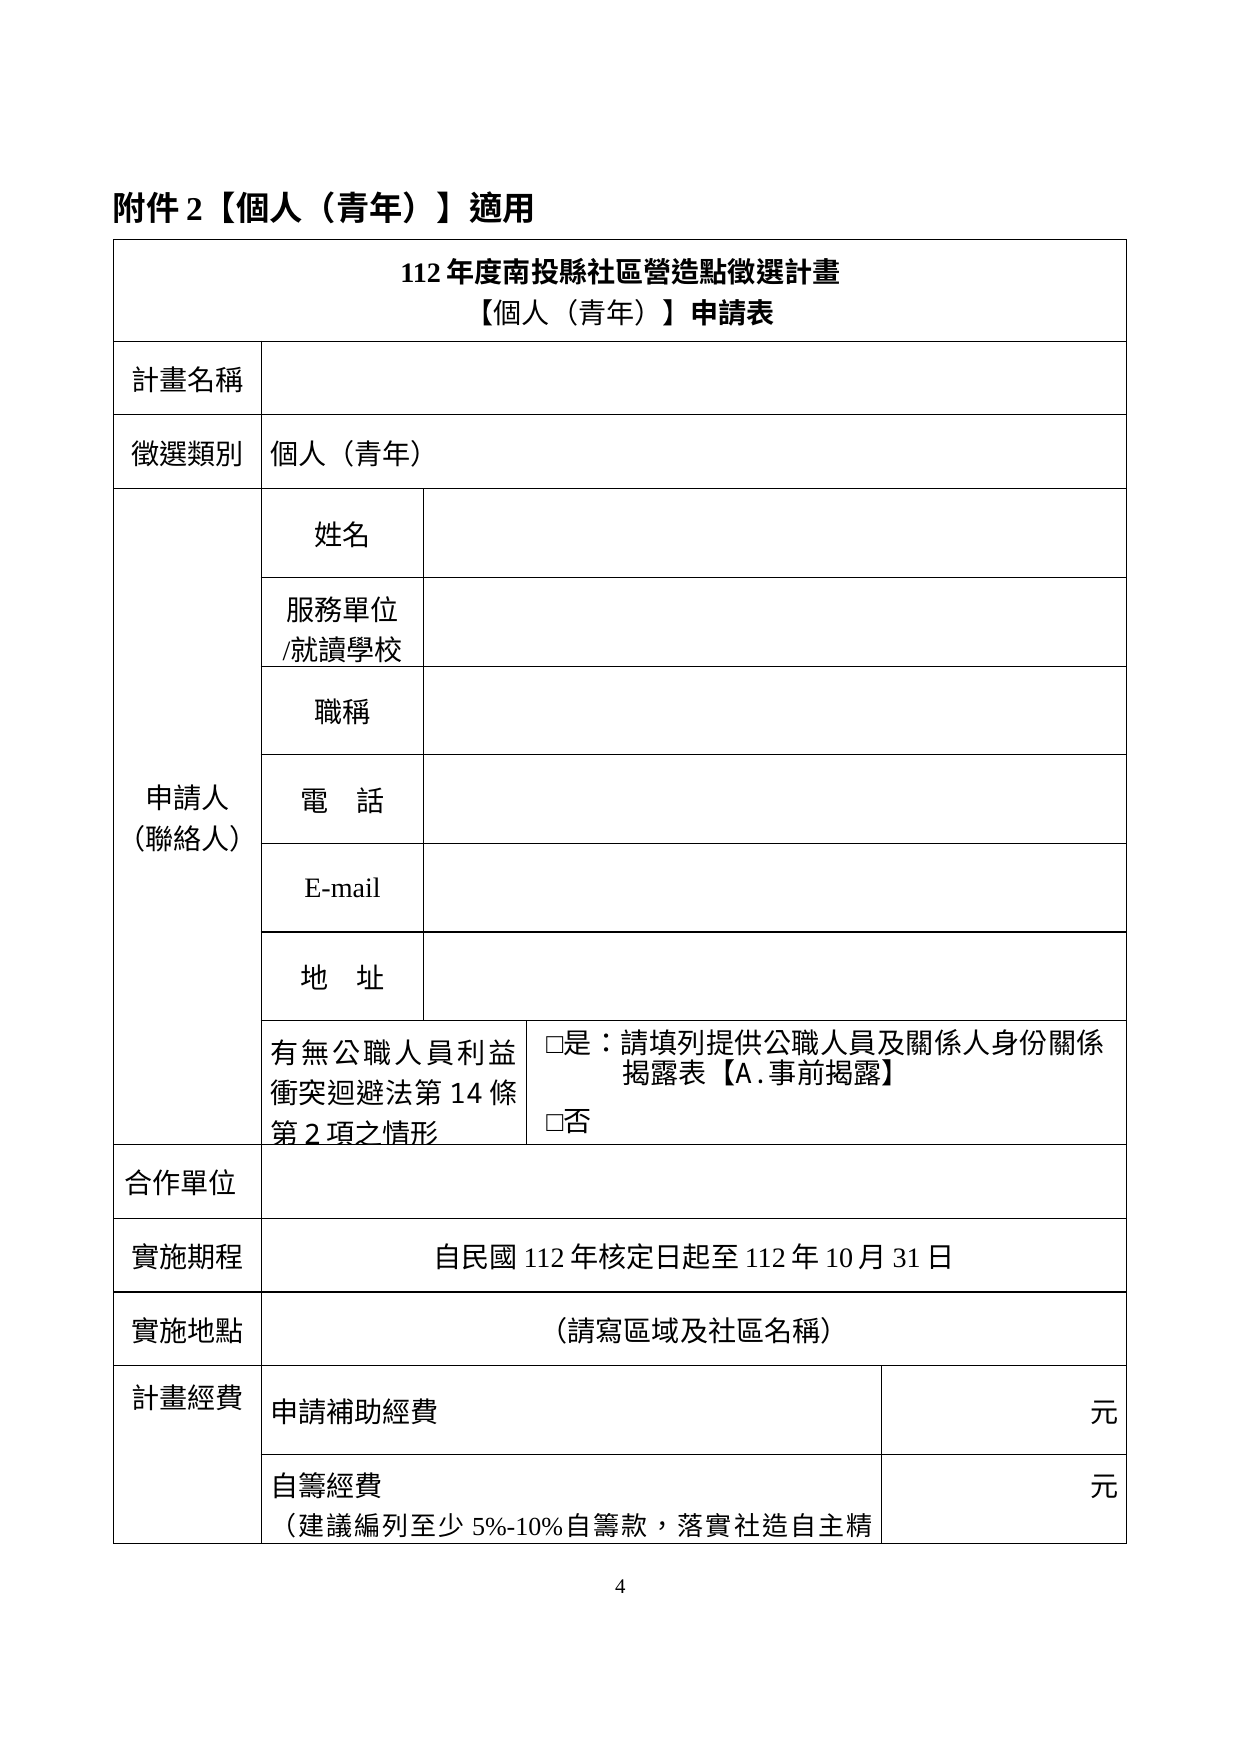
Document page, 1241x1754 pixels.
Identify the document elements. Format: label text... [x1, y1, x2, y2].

table_cell [424, 755, 1126, 843]
table_cell 姓名 [262, 489, 423, 577]
table_cell 實施地點 [114, 1293, 261, 1365]
table_cell 申請人 （聯絡人） [114, 489, 261, 1144]
table_cell [424, 578, 1126, 666]
table_cell 合作單位 [114, 1145, 261, 1217]
table_cell 個人（青年） [262, 415, 1126, 488]
table_cell 職稱 [262, 667, 423, 754]
table_cell E-mail [262, 844, 423, 931]
table_cell 申請補助經費 [262, 1366, 881, 1454]
table_cell [424, 489, 1126, 577]
table_cell 計畫經費 [114, 1366, 261, 1542]
table_cell 電 話 [262, 755, 423, 843]
table_cell 地 址 [262, 933, 423, 1020]
table_cell [424, 667, 1126, 754]
table_cell [262, 342, 1126, 414]
table_cell 自籌經費 （建議編列至少5%-10%自籌款，落實社造自主精神） [262, 1455, 881, 1542]
table_cell 元 [882, 1455, 1126, 1542]
table_cell 計畫名稱 [114, 342, 261, 414]
table_cell □是：請填列提供公職人員及關係人身份關係揭露表【A.事前揭露】 □否 [527, 1021, 1126, 1144]
table_cell [424, 933, 1126, 1020]
table_cell [262, 1145, 1126, 1217]
text 附件2【個人（青年）】適用 [112, 184, 1128, 230]
table_header 112年度南投縣社區營造點徵選計畫 【個人（青年）】申請表 [114, 240, 1126, 341]
table_cell 服務單位 /就讀學校 [262, 578, 423, 666]
table_cell （請寫區域及社區名稱） [262, 1293, 1126, 1365]
table_cell 實施期程 [114, 1219, 261, 1291]
table_cell 元 [882, 1366, 1126, 1454]
table_cell 有無公職人員利益衝突迴避法第14條第2項之情形 [262, 1021, 526, 1144]
table_cell 自民國112年核定日起至112年10月31日 [262, 1219, 1126, 1291]
table_cell 徵選類別 [114, 415, 261, 488]
table_cell [424, 844, 1126, 931]
